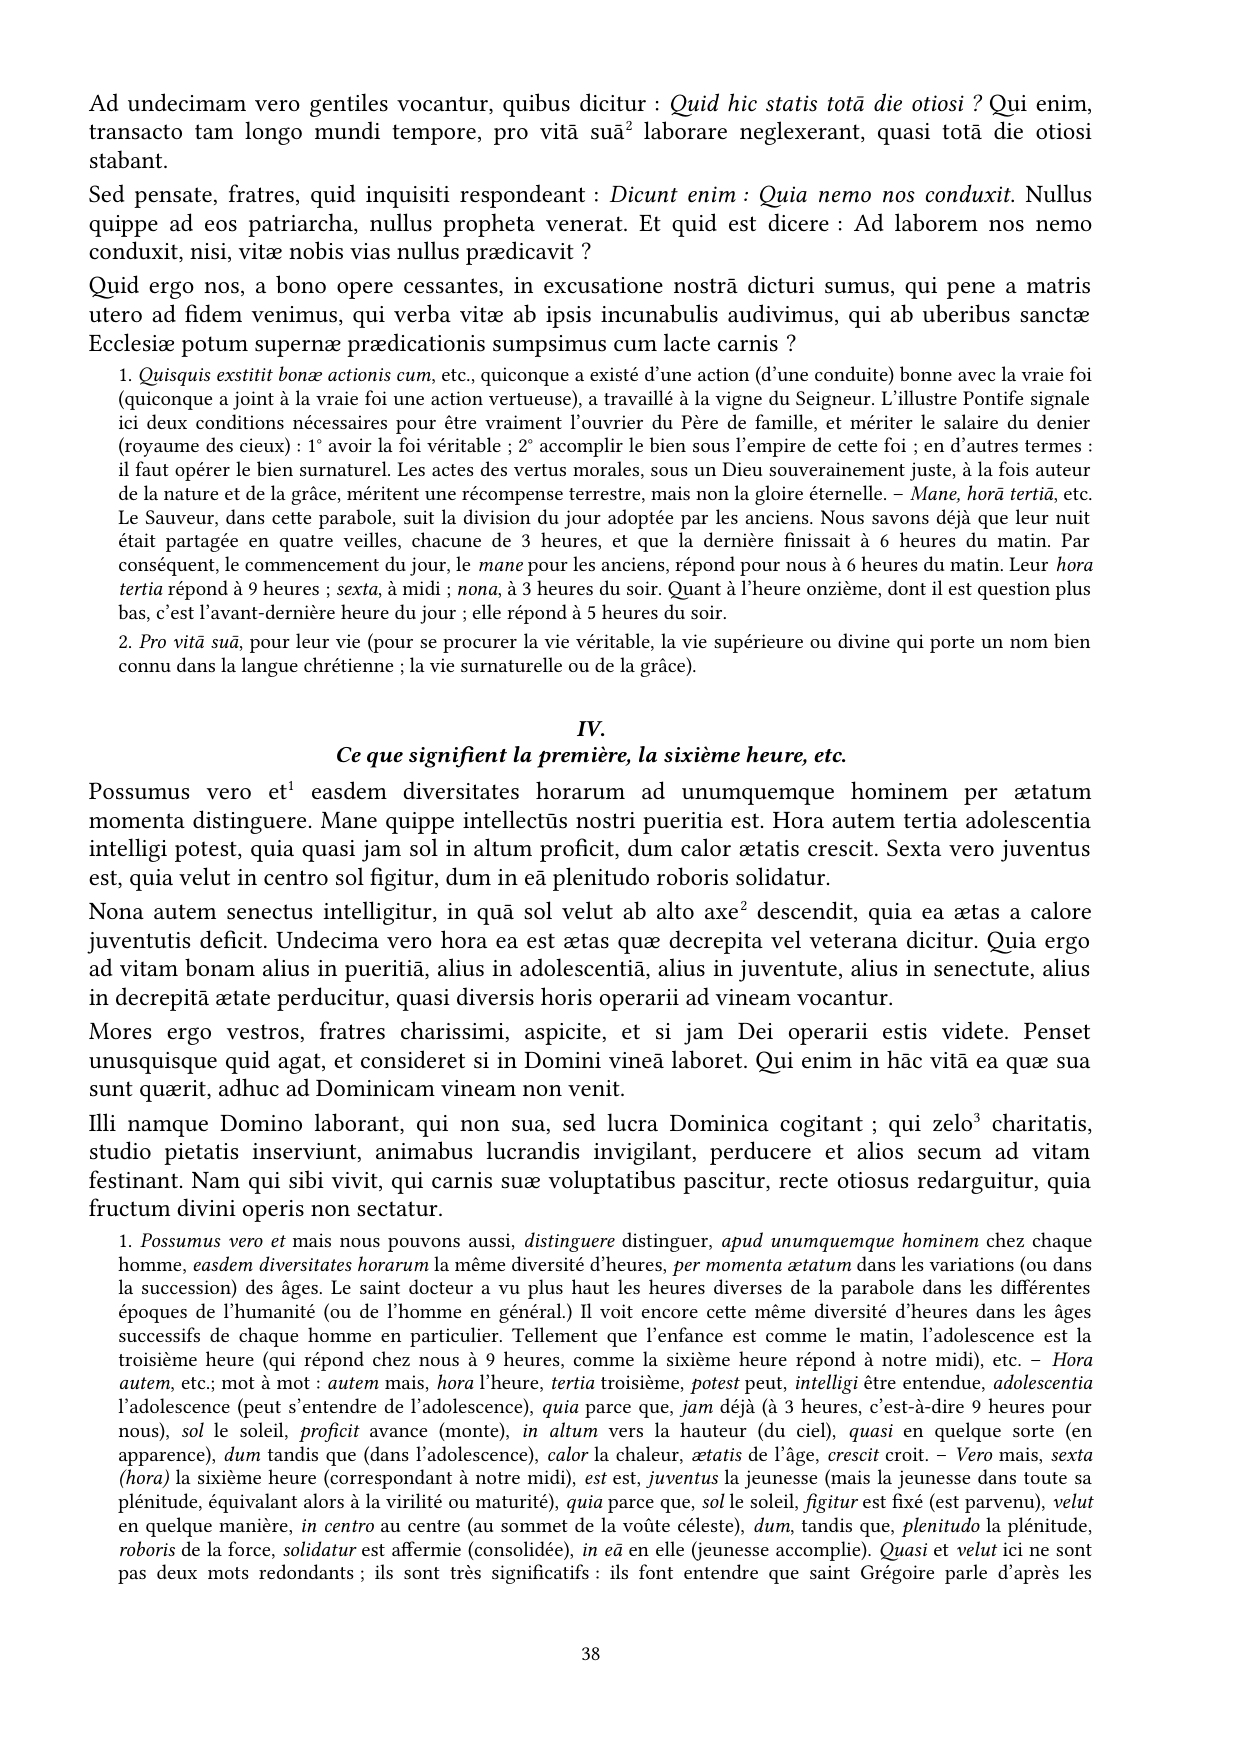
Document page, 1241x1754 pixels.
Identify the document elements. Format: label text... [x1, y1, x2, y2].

text 1. Quisquis exstitit bonæ actionis cum, etc., quiconque a existé d’une action (d’une conduite) bonne avec la vraie foi (quiconque a joint à la vraie foi une action vertueuse), a travaillé à la vigne du Seigneur. L’illustre Pontife signale ici deux conditions nécessaires pour être vraiment l’ouvrier du Père de famille, et mériter le salaire du denier (royaume des cieux) : 1° avoir la foi véritable ; 2° accomplir le bien sous l’empire de cette foi ; en d’autres termes : il faut opérer le bien surnaturel. Les actes des vertus morales, sous un Dieu souverainement juste, à la fois auteur de la nature et de la grâce, méritent une récompense terrestre, mais non la gloire éternelle. – Mane, horā tertiā, etc. Le Sauveur, dans cette parabole, suit la division du jour adoptée par les anciens. Nous savons déjà que leur nuit était partagée en quatre veilles, chacune de 3 heures, et que la dernière finissait à 6 heures du matin. Par conséquent, le commencement du jour, le mane pour les anciens, répond pour nous à 6 heures du matin. Leur hora tertia répond à 9 heures ; sexta, à midi ; nona, à 3 heures du soir. Quant à l’heure onzième, dont il est question plus bas, c’est l’avant-dernière heure du jour ; elle répond à 5 heures du soir. [118, 363, 1093, 624]
text Illi namque Domino laborant, qui non sua, sed lucra Dominica cogitant ; qui zelo3 charitatis, studio pietatis inserviunt, animabus lucrandis invigilant, perducere et alios secum ad vitam festinant. Nam qui sibi vivit, qui carnis suæ voluptatibus pascitur, recte otiosus redarguitur, quia fructum divini operis non sectatur. [88, 1108, 1093, 1223]
text Ad undecimam vero gentiles vocantur, quibus dicitur : Quid hic statis totā die otiosi ? Qui enim, transacto tam longo mundi tempore, pro vitā suā2 laborare neglexerant, quasi totā die otiosi stabant. [88, 88, 1093, 174]
text Mores ergo vestros, fratres charissimi, aspicite, et si jam Dei operarii estis videte. Penset unusquisque quid agat, et consideret si in Domini vineā laboret. Qui enim in hāc vitā ea quæ sua sunt quærit, adhuc ad Dominicam vineam non venit. [88, 1017, 1093, 1103]
text Possumus vero et1 easdem diversitates horarum ad unumquemque hominem per ætatum momenta distinguere. Mane quippe intellectūs nostri pueritia est. Hora autem tertia adolescentia intelligi potest, quia quasi jam sol in altum proficit, dum calor ætatis crescit. Sexta vero juventus est, quia velut in centro sol figitur, dum in eā plenitudo roboris solidatur. [88, 777, 1093, 891]
text Nona autem senectus intelligitur, in quā sol velut ab alto axe2 descendit, quia ea ætas a calore juventutis deficit. Undecima vero hora ea est ætas quæ decrepita vel veterana dicitur. Quia ergo ad vitam bonam alius in pueritiā, alius in adolescentiā, alius in juventute, alius in senectute, alius in decrepitā ætate perducitur, quasi diversis horis operarii ad vineam vocantur. [88, 897, 1093, 1011]
text Sed pensate, fratres, quid inquisiti respondeant : Dicunt enim : Quia nemo nos conduxit. Nullus quippe ad eos patriarcha, nullus propheta venerat. Et quid est dicere : Ad laborem nos nemo conduxit, nisi, vitæ nobis vias nullus prædicavit ? [88, 180, 1093, 266]
text 2. Pro vitā suā, pour leur vie (pour se procurer la vie véritable, la vie supérieure ou divine qui porte un nom bien connu dans la langue chrétienne ; la vie surnaturelle ou de la grâce). [118, 630, 1093, 677]
text 1. Possumus vero et mais nous pouvons aussi, distinguere distinguer, apud unumquemque hominem chez chaque homme, easdem diversitates horarum la même diversité d’heures, per momenta ætatum dans les variations (ou dans la succession) des âges. Le saint docteur a vu plus haut les heures diverses de la parabole dans les différentes époques de l’humanité (ou de l’homme en général.) Il voit encore cette même diversité d’heures dans les âges successifs de chaque homme en particulier. Tellement que l’enfance est comme le matin, l’adolescence est la troisième heure (qui répond chez nous à 9 heures, comme la sixième heure répond à notre midi), etc. – Hora autem, etc.; mot à mot : autem mais, hora l’heure, tertia troisième, potest peut, intelligi être entendue, adolescentia l’adolescence (peut s’entendre de l’adolescence), quia parce que, jam déjà (à 3 heures, c’est-à-dire 9 heures pour nous), sol le soleil, proficit avance (monte), in altum vers la hauteur (du ciel), quasi en quelque sorte (en apparence), dum tandis que (dans l’adolescence), calor la chaleur, ætatis de l’âge, crescit croit. – Vero mais, sexta (hora) la sixième heure (correspondant à notre midi), est est, juventus la jeunesse (mais la jeunesse dans toute sa plénitude, équivalant alors à la virilité ou maturité), quia parce que, sol le soleil, figitur est fixé (est parvenu), velut en quelque manière, in centro au centre (au sommet de la voûte céleste), dum, tandis que, plenitudo la plénitude, roboris de la force, solidatur est affermie (consolidée), in eā en elle (jeunesse accomplie). Quasi et velut ici ne sont pas deux mots redondants ; ils sont très significatifs : ils font entendre que saint Grégoire parle d’après les [118, 1228, 1093, 1585]
text IV. Ce que signifient la première, la sixième heure, etc. [88, 716, 1093, 768]
text Quid ergo nos, a bono opere cessantes, in excusatione nostrā dicturi sumus, qui pene a matris utero ad fidem venimus, qui verba vitæ ab ipsis incunabulis audivimus, qui ab uberibus sanctæ Ecclesiæ potum supernæ prædicationis sumpsimus cum lacte carnis ? [88, 271, 1093, 357]
